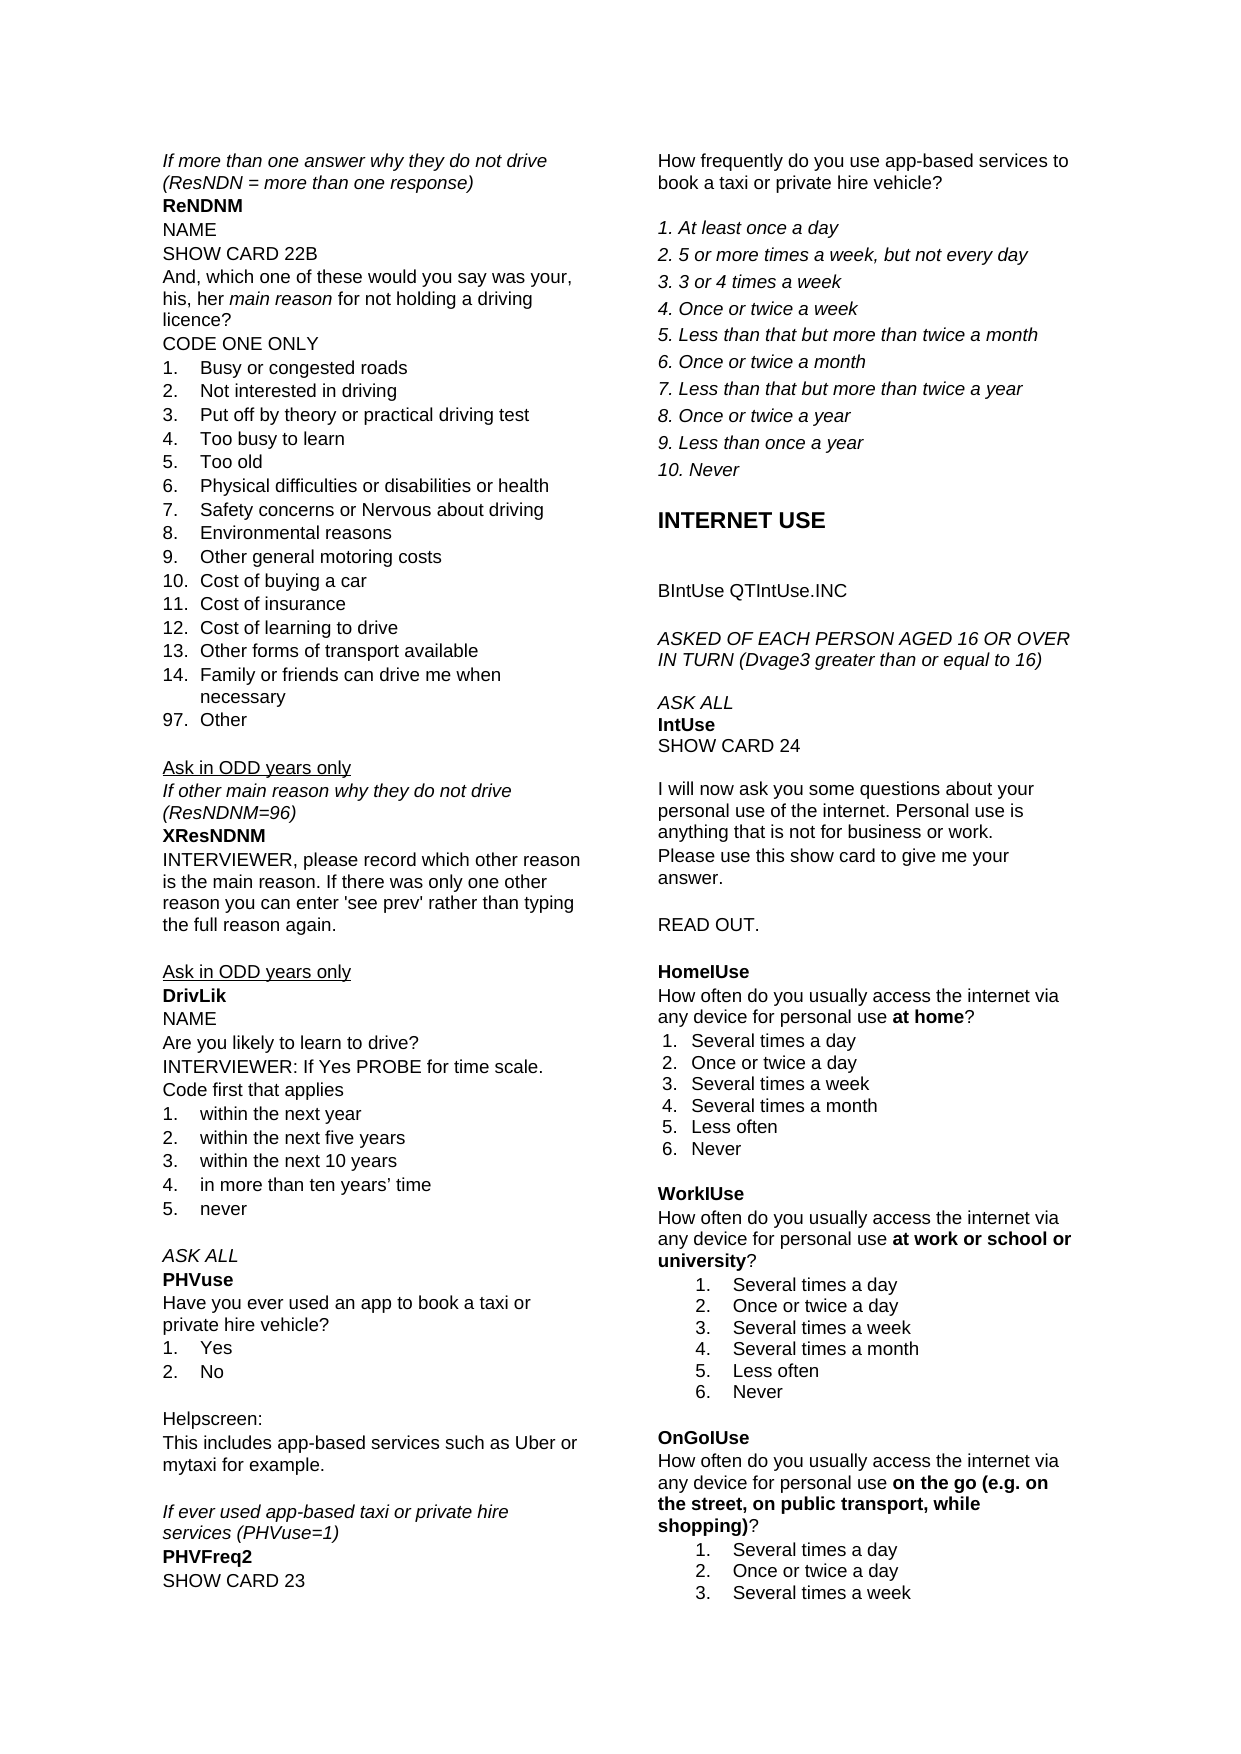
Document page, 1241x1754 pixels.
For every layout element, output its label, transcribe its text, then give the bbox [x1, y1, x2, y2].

list Several times a month [662, 1095, 1078, 1116]
text If other main reason why they do not drive (ResNDNM=96) [162, 780, 583, 823]
text DrivLik [162, 984, 583, 1006]
text HomeIUse [658, 961, 1078, 983]
list Environmental reasons [162, 522, 583, 544]
list Too old [162, 451, 583, 473]
list Yes [162, 1337, 583, 1359]
text How often do you usually access the internet via any device for personal use at work or school or university? [658, 1207, 1078, 1271]
list in more than ten years’ time [162, 1174, 583, 1195]
list Cost of insurance [162, 593, 583, 614]
text ASK ALL [658, 692, 1078, 713]
text If ever used app-based taxi or private hire services (PHVuse=1) [162, 1501, 583, 1544]
text ASK ALL [162, 1245, 583, 1266]
text XResNDNM [162, 825, 583, 847]
list Several times a week [662, 1073, 1078, 1095]
list Never [662, 1138, 1078, 1159]
list Safety concerns or Nervous about driving [162, 498, 583, 520]
text INTERVIEWER: If Yes PROBE for time scale. [162, 1056, 583, 1077]
list Other general motoring costs [162, 546, 583, 567]
list never [162, 1197, 583, 1219]
text And, which one of these would you say was your, his, her main reason for not holding a driving licence? [162, 266, 583, 331]
text PHVFreq2 [162, 1546, 583, 1567]
text IntUse [658, 713, 1078, 735]
list Several times a day [695, 1273, 1078, 1295]
subtitle INTERNET USE [658, 507, 1078, 533]
list within the next 10 years [162, 1150, 583, 1172]
text NAME [162, 1008, 583, 1030]
text READ OUT. [658, 914, 1078, 935]
text Ask in ODD years only [162, 756, 583, 778]
text NAME [162, 219, 583, 240]
text 9. Less than once a year [658, 432, 1078, 453]
text Please use this show card to give me your answer. [658, 845, 1078, 888]
text 1. At least once a day [658, 217, 1078, 238]
text How often do you usually access the internet via any device for personal use at home? [658, 985, 1078, 1028]
text BIntUse QTIntUse.INC [658, 580, 1078, 602]
list Other [162, 709, 583, 731]
text 3. 3 or 4 times a week [658, 271, 1078, 292]
list Once or twice a day [695, 1295, 1078, 1317]
list Physical difficulties or disabilities or health [162, 475, 583, 496]
list Once or twice a day [695, 1560, 1078, 1582]
text SHOW CARD 24 [658, 735, 1078, 757]
list Busy or congested roads [162, 357, 583, 378]
text I will now ask you some questions about your personal use of the internet. Personal use is anything that is not for business or work. [658, 778, 1078, 843]
list Several times a week [695, 1317, 1078, 1338]
text CODE ONE ONLY [162, 333, 583, 354]
list Once or twice a day [662, 1052, 1078, 1073]
text How often do you usually access the internet via any device for personal use on the go (e.g. on the street, on public transport, while shopping)? [658, 1450, 1078, 1536]
text WorkIUse [658, 1183, 1078, 1204]
text SHOW CARD 22B [162, 242, 583, 264]
list Too busy to learn [162, 427, 583, 449]
list Put off by theory or practical driving test [162, 404, 583, 425]
list within the next year [162, 1103, 583, 1124]
list Cost of learning to drive [162, 617, 583, 638]
text ASKED OF EACH PERSON AGED 16 OR OVER IN TURN (Dvage3 greater than or equal to 16) [658, 627, 1078, 670]
list Never [695, 1381, 1078, 1403]
list Other forms of transport available [162, 640, 583, 662]
text 10. Never [658, 459, 1078, 480]
list Several times a day [695, 1538, 1078, 1560]
list Family or friends can drive me when necessary [162, 664, 583, 707]
list within the next five years [162, 1126, 583, 1148]
text This includes app-based services such as Uber or mytaxi for example. [162, 1432, 583, 1475]
text 6. Once or twice a month [658, 351, 1078, 373]
list Cost of buying a car [162, 569, 583, 591]
text 7. Less than that but more than twice a year [658, 378, 1078, 399]
text INTERVIEWER, please record which other reason is the main reason. If there was only one other reason you can enter 'see prev' rather than typing the full reason again. [162, 849, 583, 935]
list Not interested in driving [162, 380, 583, 402]
text Ask in ODD years only [162, 961, 583, 982]
text Are you likely to learn to drive? [162, 1032, 583, 1053]
text Code first that applies [162, 1079, 583, 1101]
text 2. 5 or more times a week, but not every day [658, 244, 1078, 265]
text 5. Less than that but more than twice a month [658, 324, 1078, 346]
list Less often [695, 1360, 1078, 1381]
list Less often [662, 1116, 1078, 1138]
text ReNDNM [162, 195, 583, 217]
text Have you ever used an app to book a taxi or private hire vehicle? [162, 1292, 583, 1335]
text PHVuse [162, 1268, 583, 1290]
text How frequently do you use app-based services to book a taxi or private hire vehicle? [658, 150, 1078, 193]
text If more than one answer why they do not drive (ResNDN = more than one response) [162, 150, 583, 193]
list Several times a month [695, 1338, 1078, 1360]
text Helpscreen: [162, 1408, 583, 1430]
list Several times a week [695, 1582, 1078, 1603]
text 4. Once or twice a week [658, 297, 1078, 319]
list No [162, 1361, 583, 1382]
list Several times a day [662, 1030, 1078, 1052]
text SHOW CARD 23 [162, 1569, 583, 1591]
text 8. Once or twice a year [658, 405, 1078, 426]
text OnGoIUse [658, 1426, 1078, 1448]
